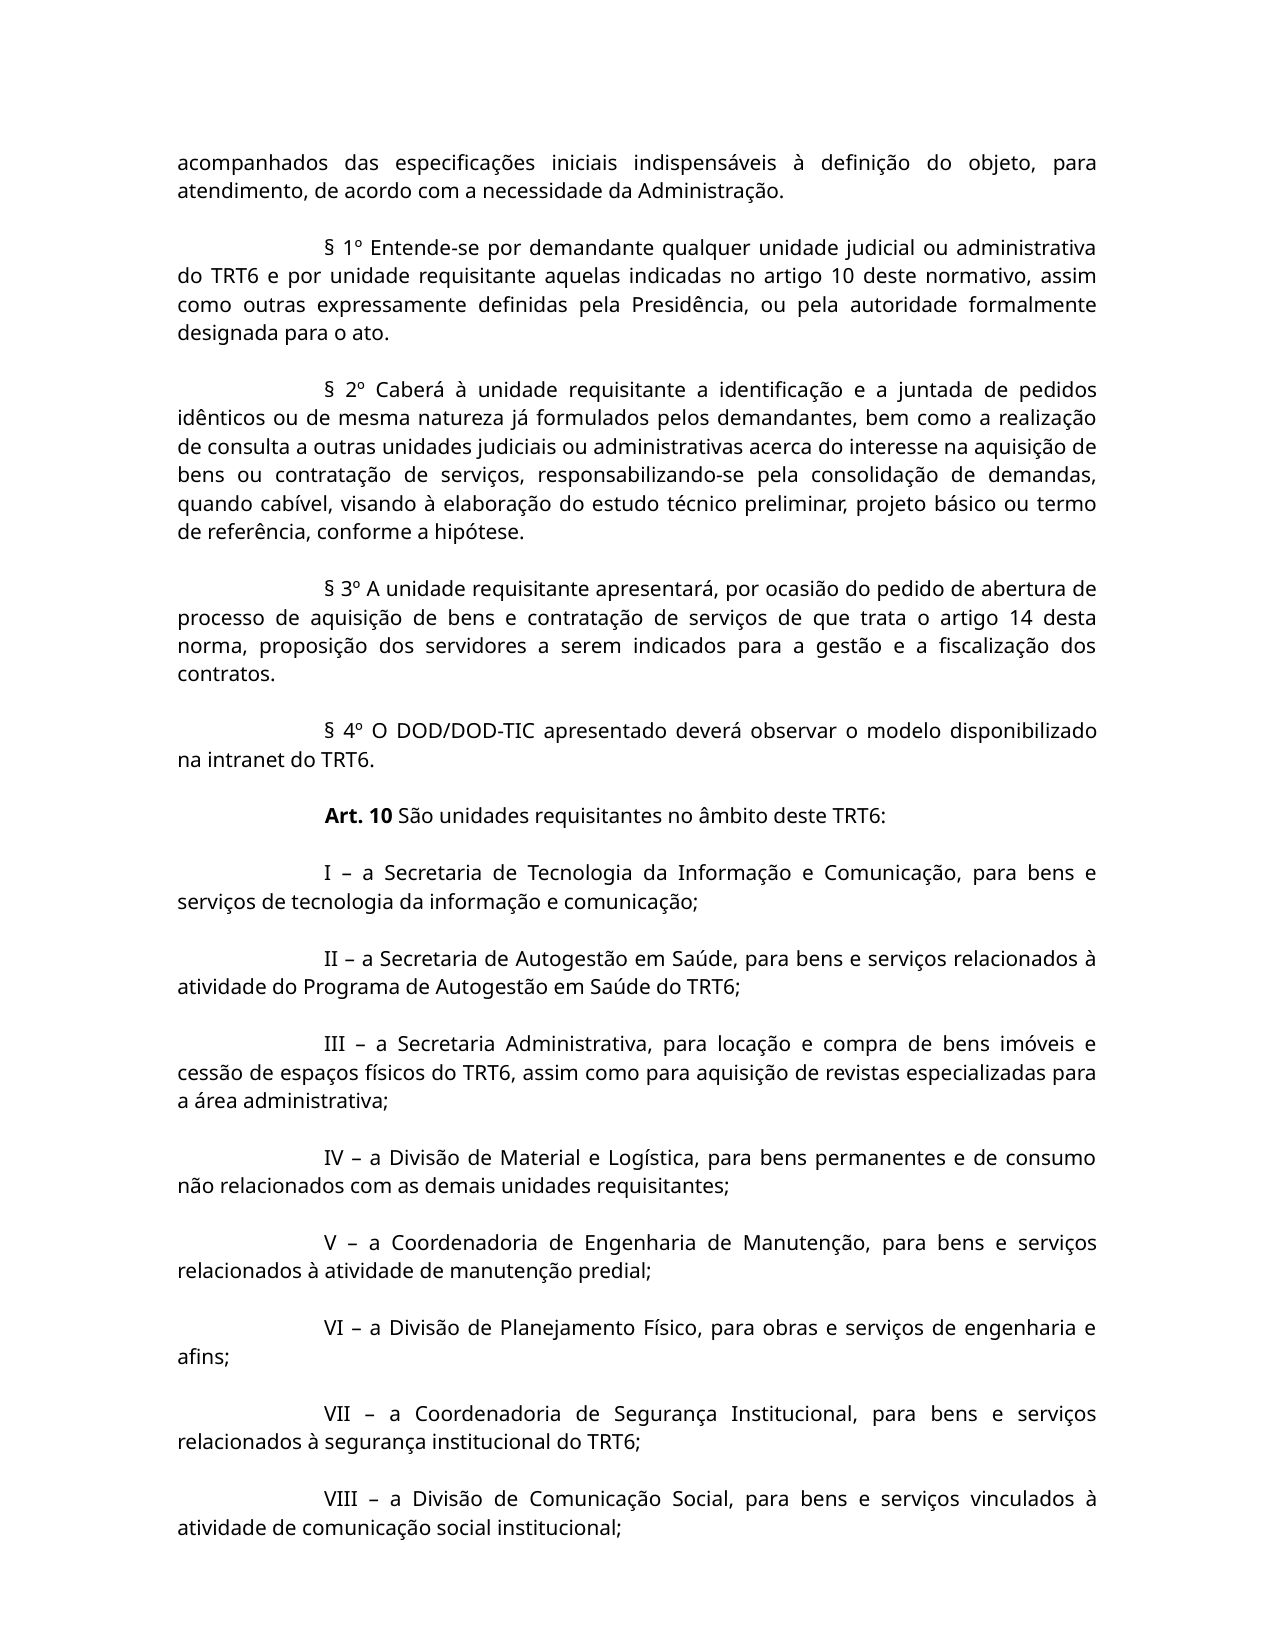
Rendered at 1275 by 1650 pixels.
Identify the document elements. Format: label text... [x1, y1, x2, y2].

text I – a Secretaria de Tecnologia da Informação e Comunicação, para bens e serviços de tecnologia da informação e comunicação; [177, 858, 1098, 915]
text VI – a Divisão de Planejamento Físico, para obras e serviços de engenharia e afins; [177, 1313, 1098, 1370]
text § 1º Entende-se por demandante qualquer unidade judicial ou administrativa do TRT6 e por unidade requisitante aquelas indicadas no artigo 10 deste normativo, assim como outras expressamente definidas pela Presidência, ou pela autoridade formalmente designada para o ato. [177, 233, 1098, 347]
text II – a Secretaria de Autogestão em Saúde, para bens e serviços relacionados à atividade do Programa de Autogestão em Saúde do TRT6; [177, 944, 1098, 1001]
text acompanhados das especificações iniciais indispensáveis à definição do objeto, para atendimento, de acordo com a necessidade da Administração. [177, 148, 1098, 204]
text IV – a Divisão de Material e Logística, para bens permanentes e de consumo não relacionados com as demais unidades requisitantes; [177, 1143, 1098, 1200]
text § 4º O DOD/DOD-TIC apresentado deverá observar o modelo disponibilizado na intranet do TRT6. [177, 716, 1098, 773]
text VII – a Coordenadoria de Segurança Institucional, para bens e serviços relacionados à segurança institucional do TRT6; [177, 1399, 1098, 1456]
text § 2º Caberá à unidade requisitante a identificação e a juntada de pedidos idênticos ou de mesma natureza já formulados pelos demandantes, bem como a realização de consulta a outras unidades judiciais ou administrativas acerca do interesse na aquisição de bens ou contratação de serviços, responsabilizando-se pela consolidação de demandas, quando cabível, visando à elaboração do estudo técnico preliminar, projeto básico ou termo de referência, conforme a hipótese. [177, 375, 1098, 546]
text V – a Coordenadoria de Engenharia de Manutenção, para bens e serviços relacionados à atividade de manutenção predial; [177, 1228, 1098, 1285]
text VIII – a Divisão de Comunicação Social, para bens e serviços vinculados à atividade de comunicação social institucional; [177, 1484, 1098, 1541]
text Art. 10 São unidades requisitantes no âmbito deste TRT6: [177, 802, 1098, 830]
text III – a Secretaria Administrativa, para locação e compra de bens imóveis e cessão de espaços físicos do TRT6, assim como para aquisição de revistas especializadas para a área administrativa; [177, 1029, 1098, 1114]
text § 3º A unidade requisitante apresentará, por ocasião do pedido de abertura de processo de aquisição de bens e contratação de serviços de que trata o artigo 14 desta norma, proposição dos servidores a serem indicados para a gestão e a fiscalização dos contratos. [177, 574, 1098, 688]
